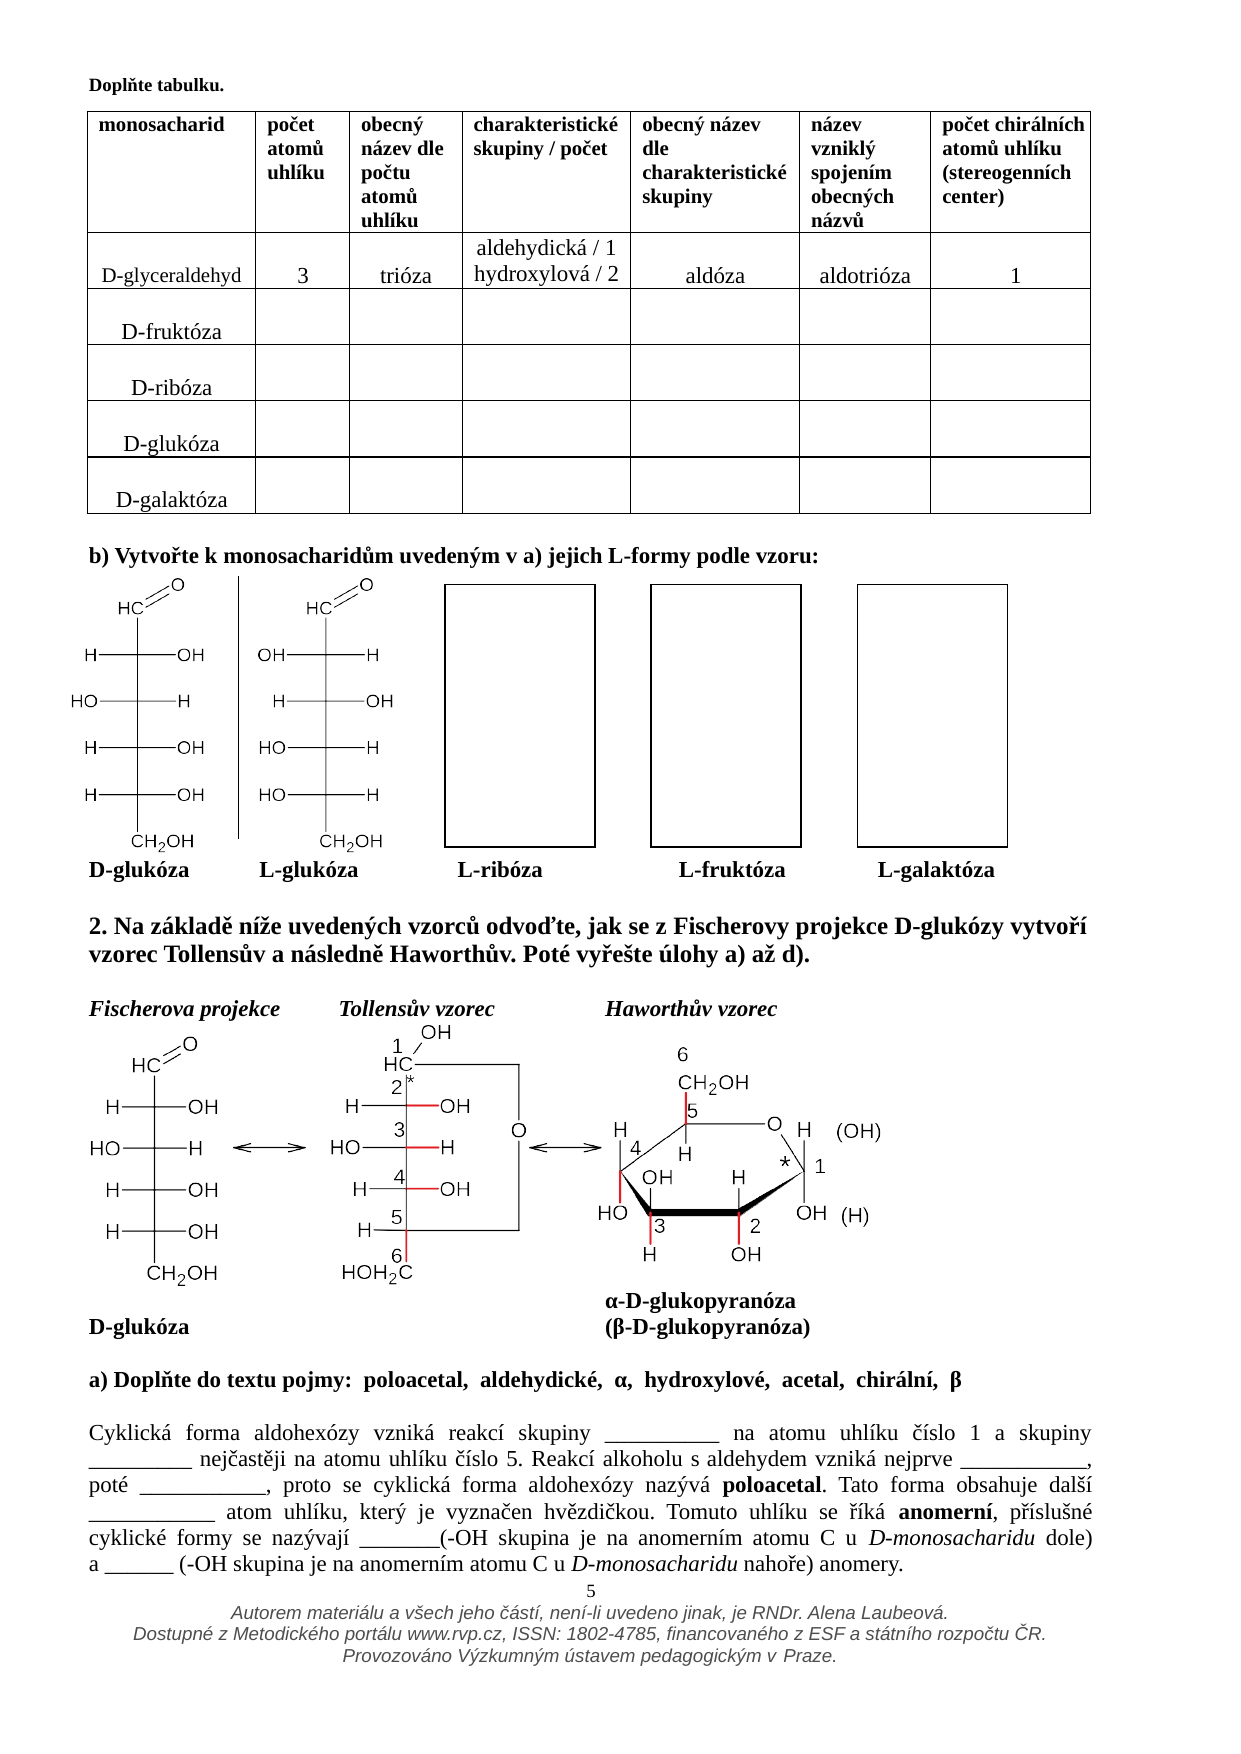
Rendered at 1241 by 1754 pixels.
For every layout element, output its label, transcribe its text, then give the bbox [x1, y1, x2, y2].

table_cell [463, 345, 630, 400]
table_cell [931, 289, 1090, 344]
text Doplňte tabulku. [89, 74, 1093, 95]
table_cell aldotrióza [800, 233, 930, 288]
text D-glukóza (β-D-glukopyranóza) [89, 1313, 1093, 1340]
text D-glukóza L-glukóza L-ribóza L-fruktóza L-galaktóza [89, 856, 1093, 882]
table_header název vzniklý spojením obecných názvů [800, 112, 930, 232]
text b) Vytvořte k monosacharidům uvedeným v a) jejich L-formy podle vzoru: [89, 122, 1093, 568]
table_cell [631, 401, 799, 456]
text Fischerova projekce Tollensův vzorec Haworthův vzorec [89, 995, 1093, 1021]
table_cell aldehydická / 1 hydroxylová / 2 [463, 233, 630, 288]
table_header obecný název dle charakteristické skupiny [631, 112, 799, 232]
table_cell [631, 345, 799, 400]
table_cell 1 [931, 233, 1090, 288]
table_cell [800, 289, 930, 344]
text α-D-glukopyranóza [89, 1287, 1093, 1313]
table_cell [463, 401, 630, 456]
table_cell [256, 401, 349, 456]
table_header počet atomů uhlíku [256, 112, 349, 232]
text a) Doplňte do textu pojmy: poloacetal, aldehydické, α, hydroxylové, acetal, chirální, β [89, 1366, 1093, 1392]
table_cell [350, 401, 462, 456]
table_cell [350, 345, 462, 400]
table_header obecný název dle počtu atomů uhlíku [350, 112, 462, 232]
table_cell 3 [256, 233, 349, 288]
text Cyklická forma aldohexózy vzniká reakcí skupiny __________ na atomu uhlíku číslo 1 a skupiny _________ nejčastěji na atomu uhlíku číslo 5. Reakcí alkoholu s aldehydem vzniká nejprve ___________, poté ___________, proto se cyklická forma aldohexózy nazývá poloacetal. Tato forma obsahuje další ___________ atom uhlíku, který je vyznačen hvězdičkou. Tomuto uhlíku se říká anomerní, příslušné cyklické formy se nazývají _______(-OH skupina je na anomerním atomu C u D-monosacharidu dole) a ______ (-OH skupina je na anomerním atomu C u D-monosacharidu nahoře) anomery. [89, 1419, 1093, 1577]
table_cell aldóza [631, 233, 799, 288]
table_cell [463, 458, 630, 513]
table_cell D-fruktóza [88, 289, 255, 344]
table_cell [931, 345, 1090, 400]
table_cell [350, 289, 462, 344]
table_cell [931, 401, 1090, 456]
table_header charakteristické skupiny / počet [463, 112, 630, 232]
table_cell [631, 289, 799, 344]
table_cell trióza [350, 233, 462, 288]
table_cell [800, 345, 930, 400]
table_cell D-glyceraldehyd [88, 233, 255, 288]
table_header monosacharid [88, 112, 255, 232]
table_cell [931, 458, 1090, 513]
table_cell [631, 458, 799, 513]
table_cell [800, 401, 930, 456]
table_cell D-galaktóza [88, 458, 255, 513]
table_header počet chirálních atomů uhlíku (stereogenních center) [931, 112, 1090, 232]
table_cell [256, 458, 349, 513]
table_cell D-ribóza [88, 345, 255, 400]
table_cell [350, 458, 462, 513]
table_cell [256, 289, 349, 344]
table_cell D-glukóza [88, 401, 255, 456]
table_cell [463, 289, 630, 344]
table_cell [800, 458, 930, 513]
table_cell [256, 345, 349, 400]
text 2. Na základě níže uvedených vzorců odvoďte, jak se z Fischerovy projekce D-glukózy vytvoří vzorec Tollensův a následně Haworthův. Poté vyřešte úlohy a) až d). [89, 911, 1093, 968]
text [77, 111, 1090, 542]
